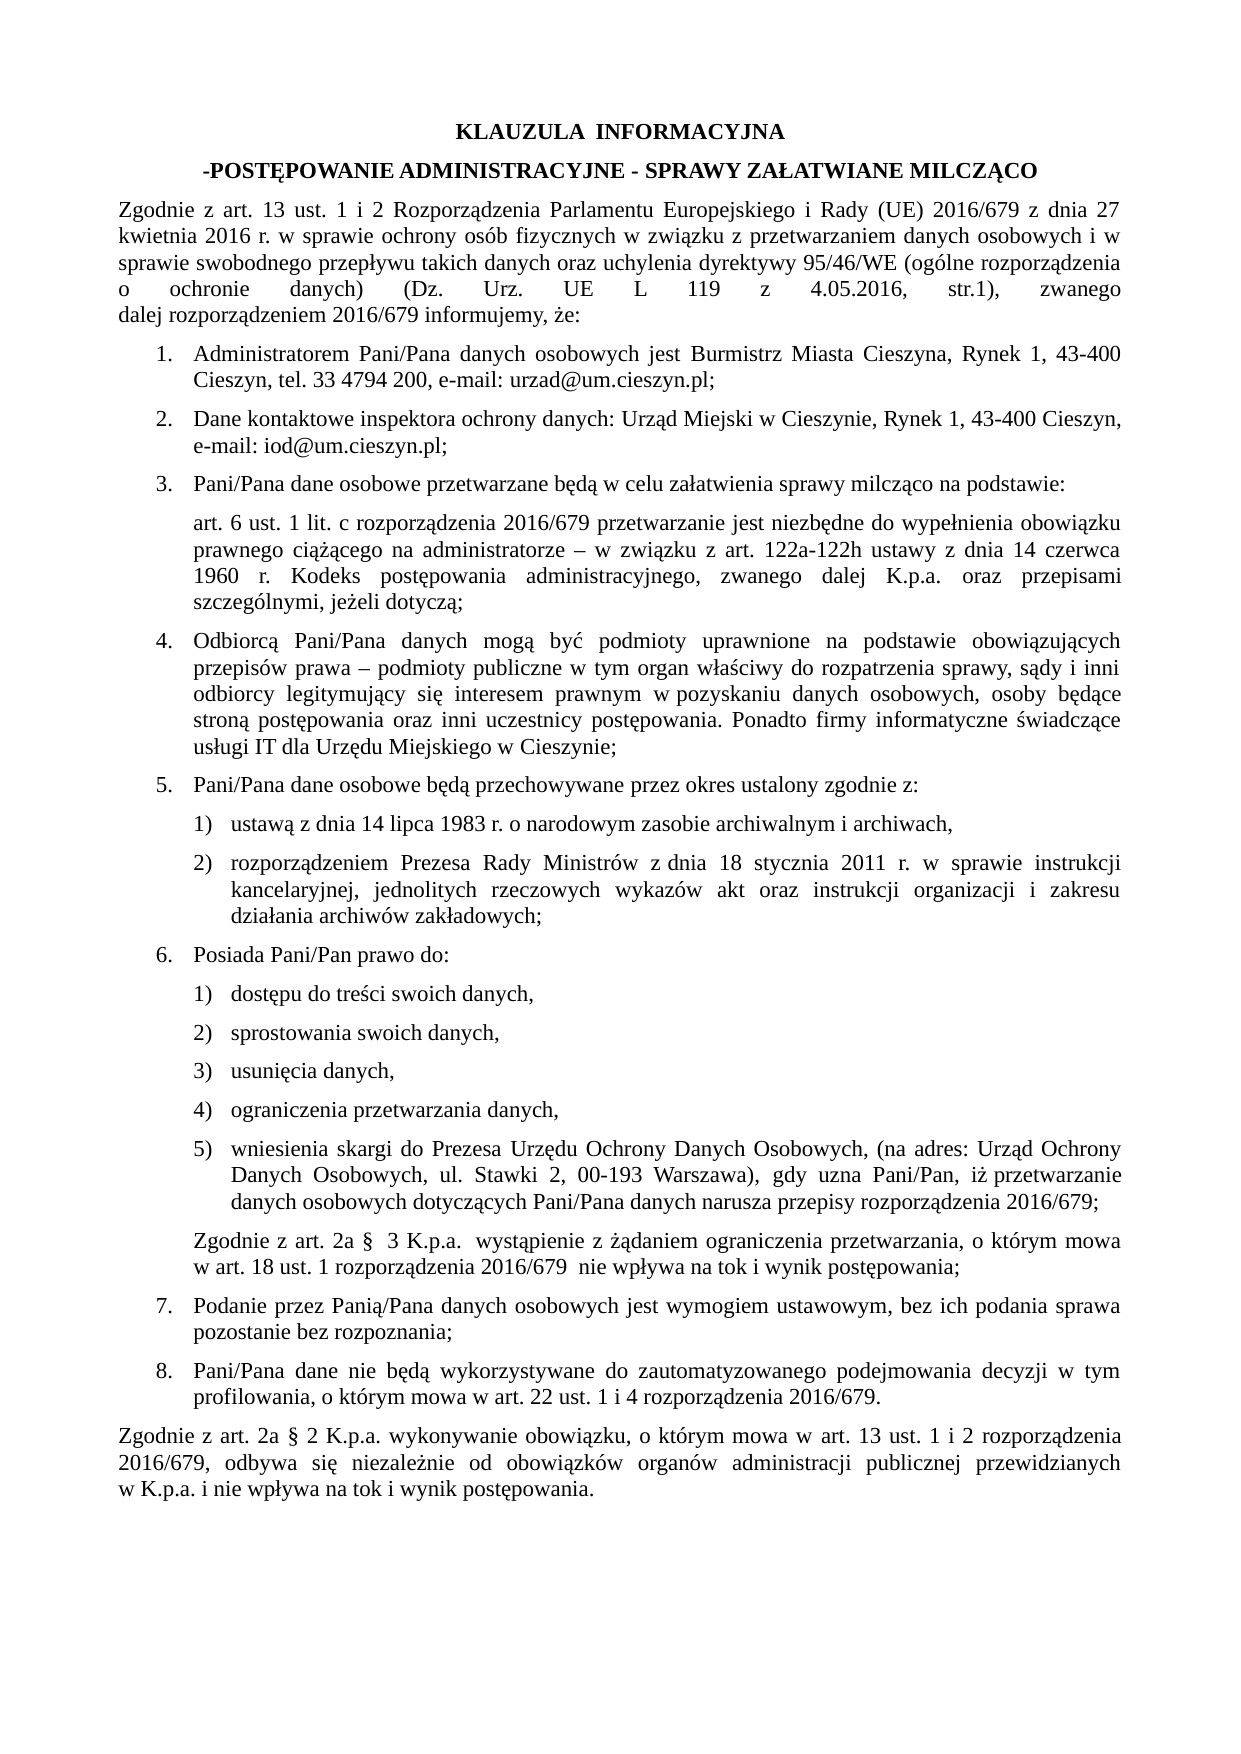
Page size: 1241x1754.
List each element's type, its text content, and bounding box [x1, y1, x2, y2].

list rozporządzeniem Prezesa Rady Ministrów z dnia 18 stycznia 2011 r. w sprawie instrukcji kancelaryjnej, jednolitych rzeczowych wykazów akt oraz instrukcji organizacji i zakresu działania archiwów zakładowych; [193, 849, 1122, 928]
list ograniczenia przetwarzania danych, [193, 1096, 1122, 1123]
list ustawą z dnia 14 lipca 1983 r. o narodowym zasobie archiwalnym i archiwach, [193, 810, 1122, 837]
list Zgodnie z art. 2a § 3 K.p.a. wystąpienie z żądaniem ograniczenia przetwarzania, o którym mowa w art. 18 ust. 1 rozporządzenia 2016/679 nie wpływa na tok i wynik postępowania; [156, 1227, 1122, 1279]
list Odbiorcą Pani/Pana danych mogą być podmioty uprawnione na podstawie obowiązujących przepisów prawa – podmioty publiczne w tym organ właściwy do rozpatrzenia sprawy, sądy i inni odbiorcy legitymujący się interesem prawnym w pozyskaniu danych osobowych, osoby będące stroną postępowania oraz inni uczestnicy postępowania. Ponadto firmy informatyczne świadczące usługi IT dla Urzędu Miejskiego w Cieszynie; [156, 627, 1122, 759]
list Zgodnie z art. 2a § 2 K.p.a. wykonywanie obowiązku, o którym mowa w art. 13 ust. 1 i 2 rozporządzenia 2016/679, odbywa się niezależnie od obowiązków organów administracji publicznej przewidzianych w K.p.a. i nie wpływa na tok i wynik postępowania. [83, 1422, 1122, 1501]
text Zgodnie z art. 13 ust. 1 i 2 Rozporządzenia Parlamentu Europejskiego i Rady (UE) 2016/679 z dnia 27 kwietnia 2016 r. w sprawie ochrony osób fizycznych w związku z przetwarzaniem danych osobowych i w sprawie swobodnego przepływu takich danych oraz uchylenia dyrektywy 95/46/WE (ogólne rozporządzenia o ochronie danych) (Dz. Urz. UE L 119 z 4.05.2016, str.1), zwanego dalej rozporządzeniem 2016/679 informujemy, że: [118, 196, 1122, 328]
list usunięcia danych, [193, 1057, 1122, 1084]
text -POSTĘPOWANIE ADMINISTRACYJNE - SPRAWY ZAŁATWIANE MILCZĄCO [118, 157, 1122, 183]
list Dane kontaktowe inspektora ochrony danych: Urząd Miejski w Cieszynie, Rynek 1, 43-400 Cieszyn, e-mail: iod@um.cieszyn.pl; [156, 405, 1122, 458]
list Posiada Pani/Pan prawo do: [156, 941, 1122, 967]
list wniesienia skargi do Prezesa Urzędu Ochrony Danych Osobowych, (na adres: Urząd Ochrony Danych Osobowych, ul. Stawki 2, 00-193 Warszawa), gdy uzna Pani/Pan, iż przetwarzanie danych osobowych dotyczących Pani/Pana danych narusza przepisy rozporządzenia 2016/679; [193, 1135, 1122, 1214]
text KLAUZULA INFORMACYJNA [118, 118, 1122, 144]
list Pani/Pana dane osobowe będą przechowywane przez okres ustalony zgodnie z: [156, 772, 1122, 798]
list Pani/Pana dane osobowe przetwarzane będą w celu załatwienia sprawy milcząco na podstawie: [156, 471, 1122, 497]
list Administratorem Pani/Pana danych osobowych jest Burmistrz Miasta Cieszyna, Rynek 1, 43-400 Cieszyn, tel. 33 4794 200, e-mail: urzad@um.cieszyn.pl; [156, 340, 1122, 393]
list Podanie przez Panią/Pana danych osobowych jest wymogiem ustawowym, bez ich podania sprawa pozostanie bez rozpoznania; [156, 1292, 1122, 1344]
list art. 6 ust. 1 lit. c rozporządzenia 2016/679 przetwarzanie jest niezbędne do wypełnienia obowiązku prawnego ciążącego na administratorze – w związku z art. 122a-122h ustawy z dnia 14 czerwca 1960 r. Kodeks postępowania administracyjnego, zwanego dalej K.p.a. oraz przepisami szczególnymi, jeżeli dotyczą; [156, 509, 1122, 615]
list sprostowania swoich danych, [193, 1018, 1122, 1045]
list Pani/Pana dane nie będą wykorzystywane do zautomatyzowanego podejmowania decyzji w tym profilowania, o którym mowa w art. 22 ust. 1 i 4 rozporządzenia 2016/679. [156, 1357, 1122, 1410]
list dostępu do treści swoich danych, [193, 980, 1122, 1006]
